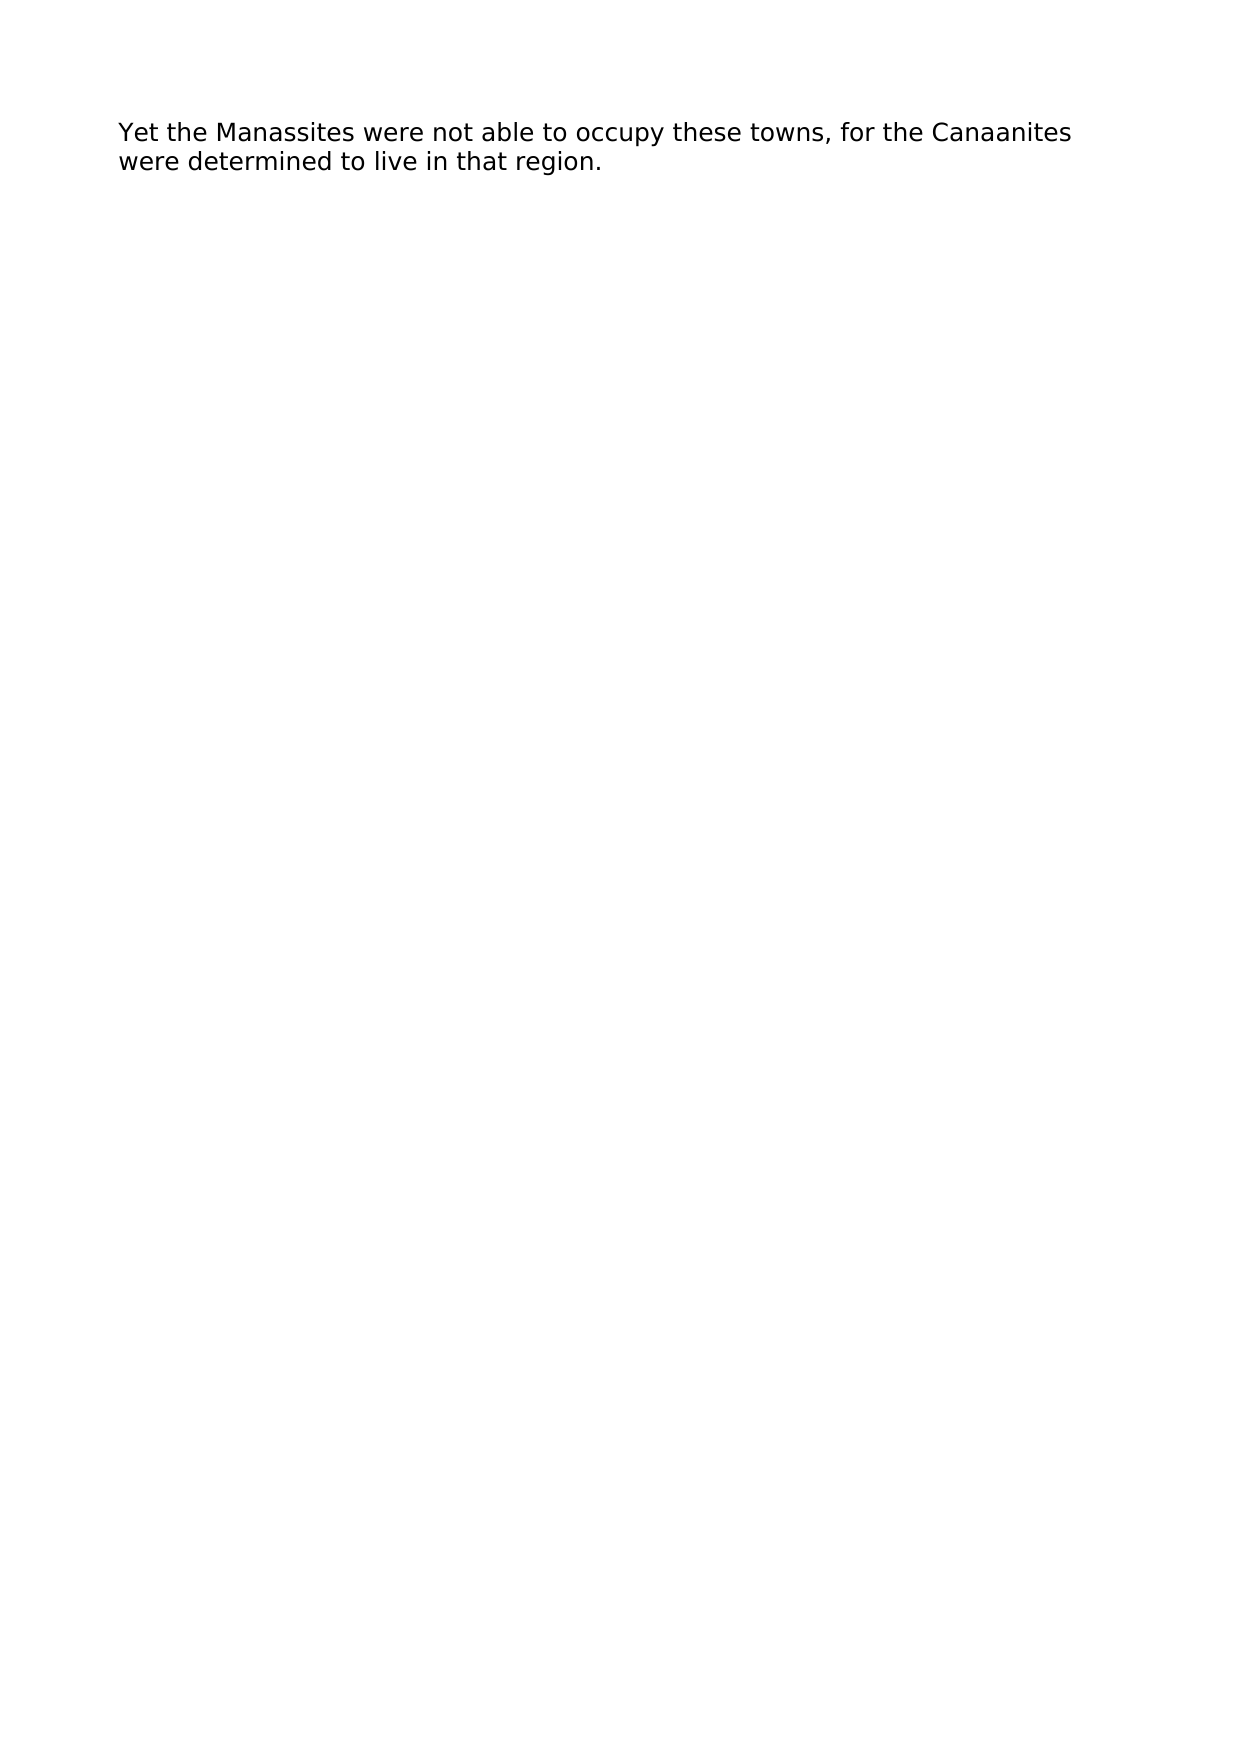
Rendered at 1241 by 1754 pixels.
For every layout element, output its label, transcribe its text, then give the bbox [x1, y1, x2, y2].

text Yet the Manassites were not able to occupy these towns, for the Canaanites were determined to live in that region. [118, 118, 1122, 176]
